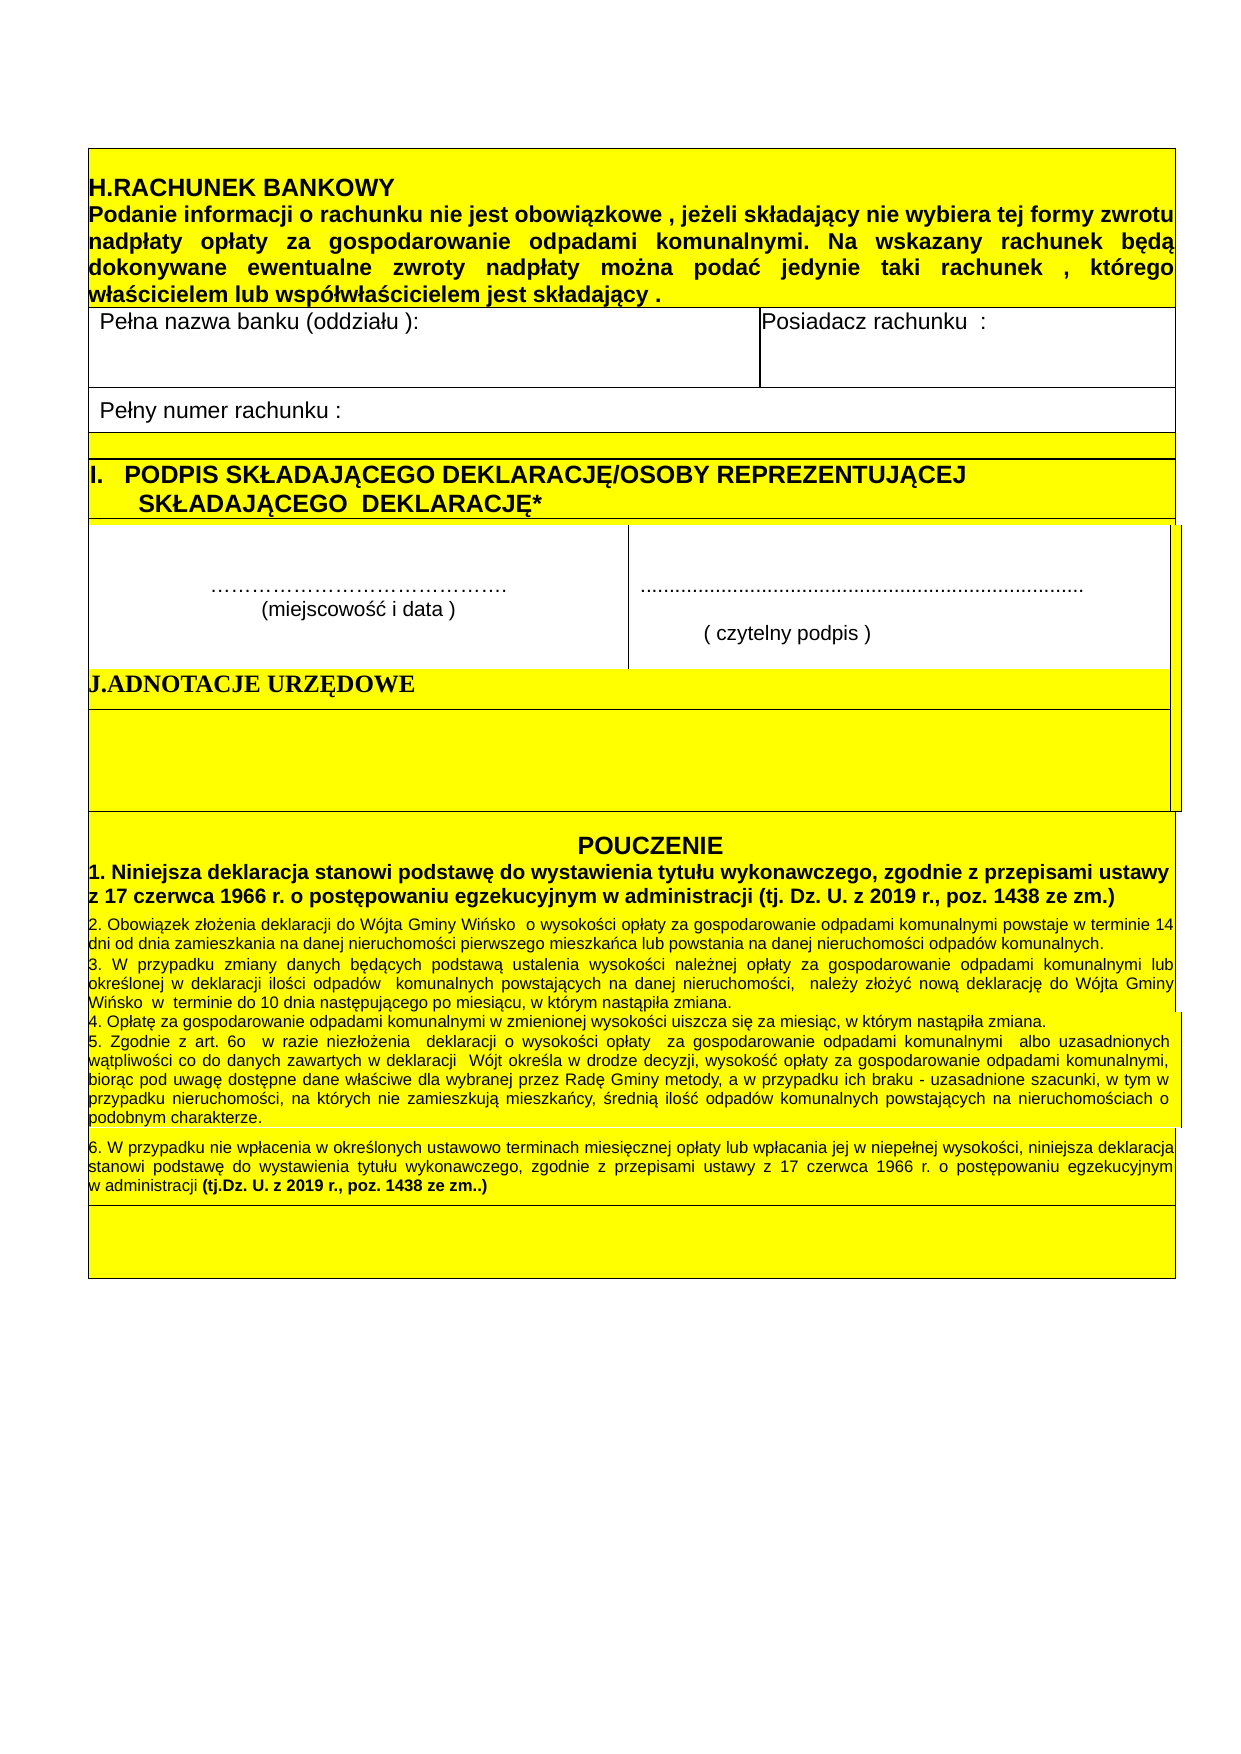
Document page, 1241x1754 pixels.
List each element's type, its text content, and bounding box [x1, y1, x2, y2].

table_header Pełna nazwa banku (oddziału ): [89, 308, 759, 387]
table_cell [1176, 812, 1182, 914]
table_cell 6. W przypadku nie wpłacenia w określonych ustawowo terminach miesięcznej opłaty lub wpłacania jej w niepełnej wysokości, niniejsza deklaracja stanowi podstawę do wystawienia tytułu wykonawczego, zgodnie z przepisami ustawy z 17 czerwca 1966 r. o postępowaniu egzekucyjnym w administracji (tj.Dz. U. z 2019 r., poz. 1438 ze zm..) [89, 1128, 1175, 1205]
table_cell [89, 1206, 1175, 1278]
table_cell [1176, 459, 1182, 518]
table_cell [1176, 148, 1182, 459]
table_cell 2. Obowiązek złożenia deklaracji do Wójta Gminy Wińsko o wysokości opłaty za gospodarowanie odpadami komunalnymi powstaje w terminie 14 dni od dnia zamieszkania na danej nieruchomości pierwszego mieszkańca lub powstania na danej nieruchomości odpadów komunalnych. [89, 914, 1175, 954]
table_cell [1171, 525, 1181, 811]
table_cell 5. Zgodnie z art. 6o w razie niezłożenia deklaracji o wysokości opłaty za gospodarowanie odpadami komunalnymi albo uzasadnionych wątpliwości co do danych zawartych w deklaracji Wójt określa w drodze decyzji, wysokość opłaty za gospodarowanie odpadami komunalnymi, biorąc pod uwagę dostępne dane właściwe dla wybranej przez Radę Gminy metody, a w przypadku ich braku - uzasadnione szacunki, w tym w przypadku nieruchomości, na których nie zamieszkują mieszkańcy, średnią ilość odpadów komunalnych powstających na nieruchomościach o podobnym charakterze. [89, 1032, 1170, 1127]
table_cell [1170, 1012, 1181, 1127]
table_cell pouczenie 1. Niniejsza deklaracja stanowi podstawę do wystawienia tytułu wykonawczego, zgodnie z przepisami ustawy z 17 czerwca 1966 r. o postępowaniu egzekucyjnym w administracji (tj. Dz. U. z 2019 r., poz. 1438 ze zm.) [89, 812, 1175, 914]
table_cell 3. W przypadku zmiany danych będących podstawą ustalenia wysokości należnej opłaty za gospodarowanie odpadami komunalnymi lub określonej w deklaracji ilości odpadów komunalnych powstających na danej nieruchomości, należy złożyć nową deklarację do Wójta Gminy Wińsko w terminie do 10 dnia następującego po miesiącu, w którym nastąpiła zmiana. [89, 954, 1175, 1012]
table_cell [1176, 914, 1182, 954]
table_cell 4. Opłatę za gospodarowanie odpadami komunalnymi w zmienionej wysokości uiszcza się za miesiąc, w którym nastąpiła zmiana. [89, 1012, 1170, 1032]
table_header ............................................................................. ( czytelny podpis ) [629, 525, 1170, 669]
table_cell [1176, 954, 1182, 1012]
table_cell I. PODPIS SKŁADAJĄCEGO DEKLARACJĘ/OSOBY REPREZENTUJĄCEJ SKŁADAJĄCEGO DEKLARACJĘ* [89, 460, 1175, 518]
table_cell 1 [89, 519, 1175, 525]
table_cell Pełny numer rachunku : [89, 388, 1175, 432]
table_cell [1176, 1128, 1182, 1205]
table_cell [1176, 518, 1182, 525]
table_header ……………………………………. (miejscowość i data ) [89, 525, 628, 669]
table_cell [89, 710, 1170, 811]
table_cell [89, 433, 1175, 458]
table_cell H.RACHUNEK BANKOWY Podanie informacji o rachunku nie jest obowiązkowe , jeżeli składający nie wybiera tej formy zwrotu nadpłaty opłaty za gospodarowanie odpadami komunalnymi. Na wskazany rachunek będą dokonywane ewentualne zwroty nadpłaty można podać jedynie taki rachunek , którego właścicielem lub współwłaścicielem jest składający . [89, 149, 1175, 307]
table_cell [1176, 1205, 1182, 1278]
table_cell J.ADNOTACJE URZĘDOWE [89, 669, 1170, 709]
table_header Posiadacz rachunku : [761, 308, 1175, 387]
